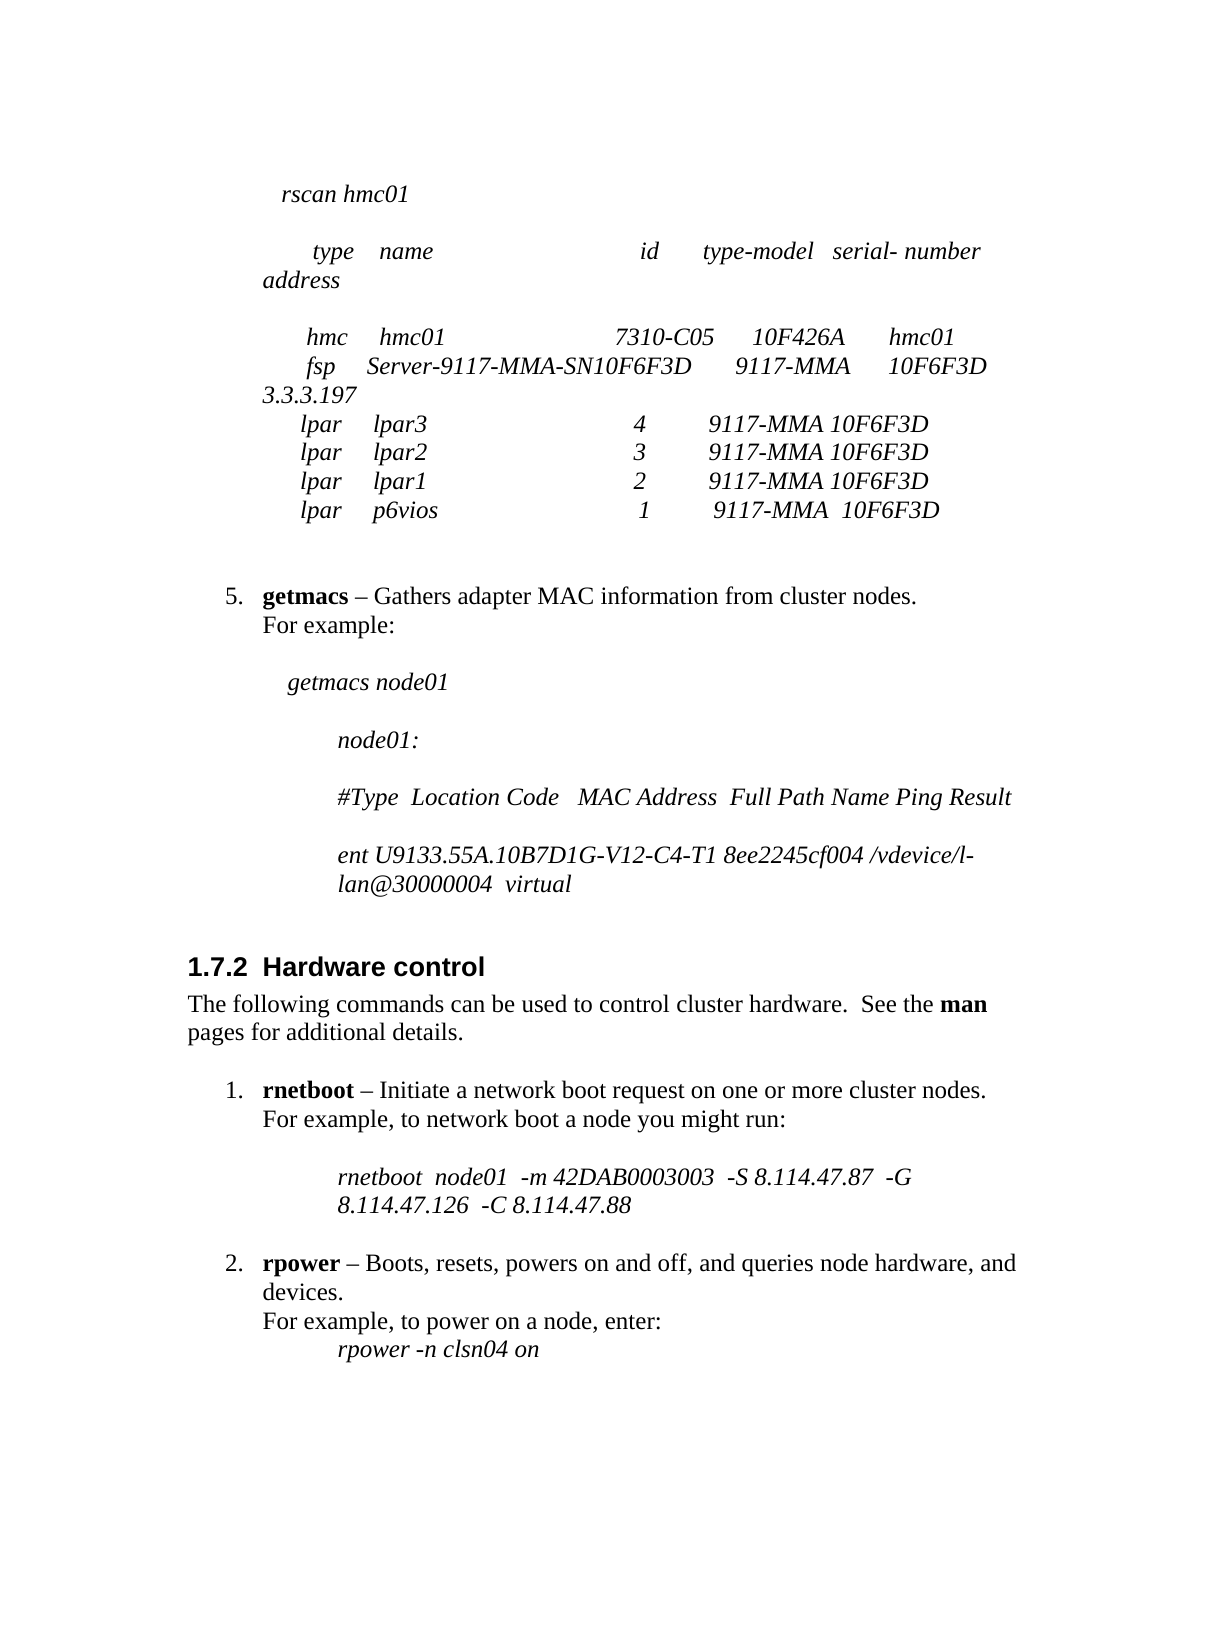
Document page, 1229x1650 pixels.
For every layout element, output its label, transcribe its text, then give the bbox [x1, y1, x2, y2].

text node01: [337, 725, 1041, 754]
text type name id type-model serial- number address [262, 236, 1041, 294]
text ent U9133.55A.10B7D1G-V12-C4-T1 8ee2245cf004 /vdevice/l-lan@30000004 virtual [337, 840, 1041, 897]
text rscan hmc01 [187, 179, 1041, 207]
text fsp Server-9117-MMA-SN10F6F3D 9117-MMA 10F6F3D 3.3.3.197 [262, 351, 1041, 409]
subtitle Hardware control [187, 951, 1041, 982]
text For example: [262, 610, 1041, 639]
text lpar lpar3 4 9117-MMA 10F6F3D [262, 409, 1041, 437]
list rnetboot – Initiate a network boot request on one or more cluster nodes. [225, 1075, 1041, 1104]
text lpar lpar2 3 9117-MMA 10F6F3D [262, 437, 1041, 466]
list rpower – Boots, resets, powers on and off, and queries node hardware, and devices. [225, 1248, 1041, 1306]
list getmacs – Gathers adapter MAC information from cluster nodes. [225, 581, 1041, 610]
text rpower -n clsn04 on [262, 1334, 1041, 1363]
text lpar p6vios 1 9117-MMA 10F6F3D [262, 495, 1041, 524]
text For example, to power on a node, enter: [262, 1306, 1041, 1334]
text #Type Location Code MAC Address Full Path Name Ping Result [337, 782, 1041, 811]
text rnetboot node01 -m 42DAB0003003 -S 8.114.47.87 -G 8.114.47.126 -C 8.114.47.88 [337, 1162, 1041, 1219]
text lpar lpar1 2 9117-MMA 10F6F3D [262, 466, 1041, 495]
text getmacs node01 [262, 667, 1041, 696]
list For example, to network boot a node you might run: [262, 1104, 1041, 1132]
text hmc hmc01 7310-C05 10F426A hmc01 [262, 322, 1041, 351]
text The following commands can be used to control cluster hardware. See the man pages for additional details. [187, 989, 1041, 1046]
